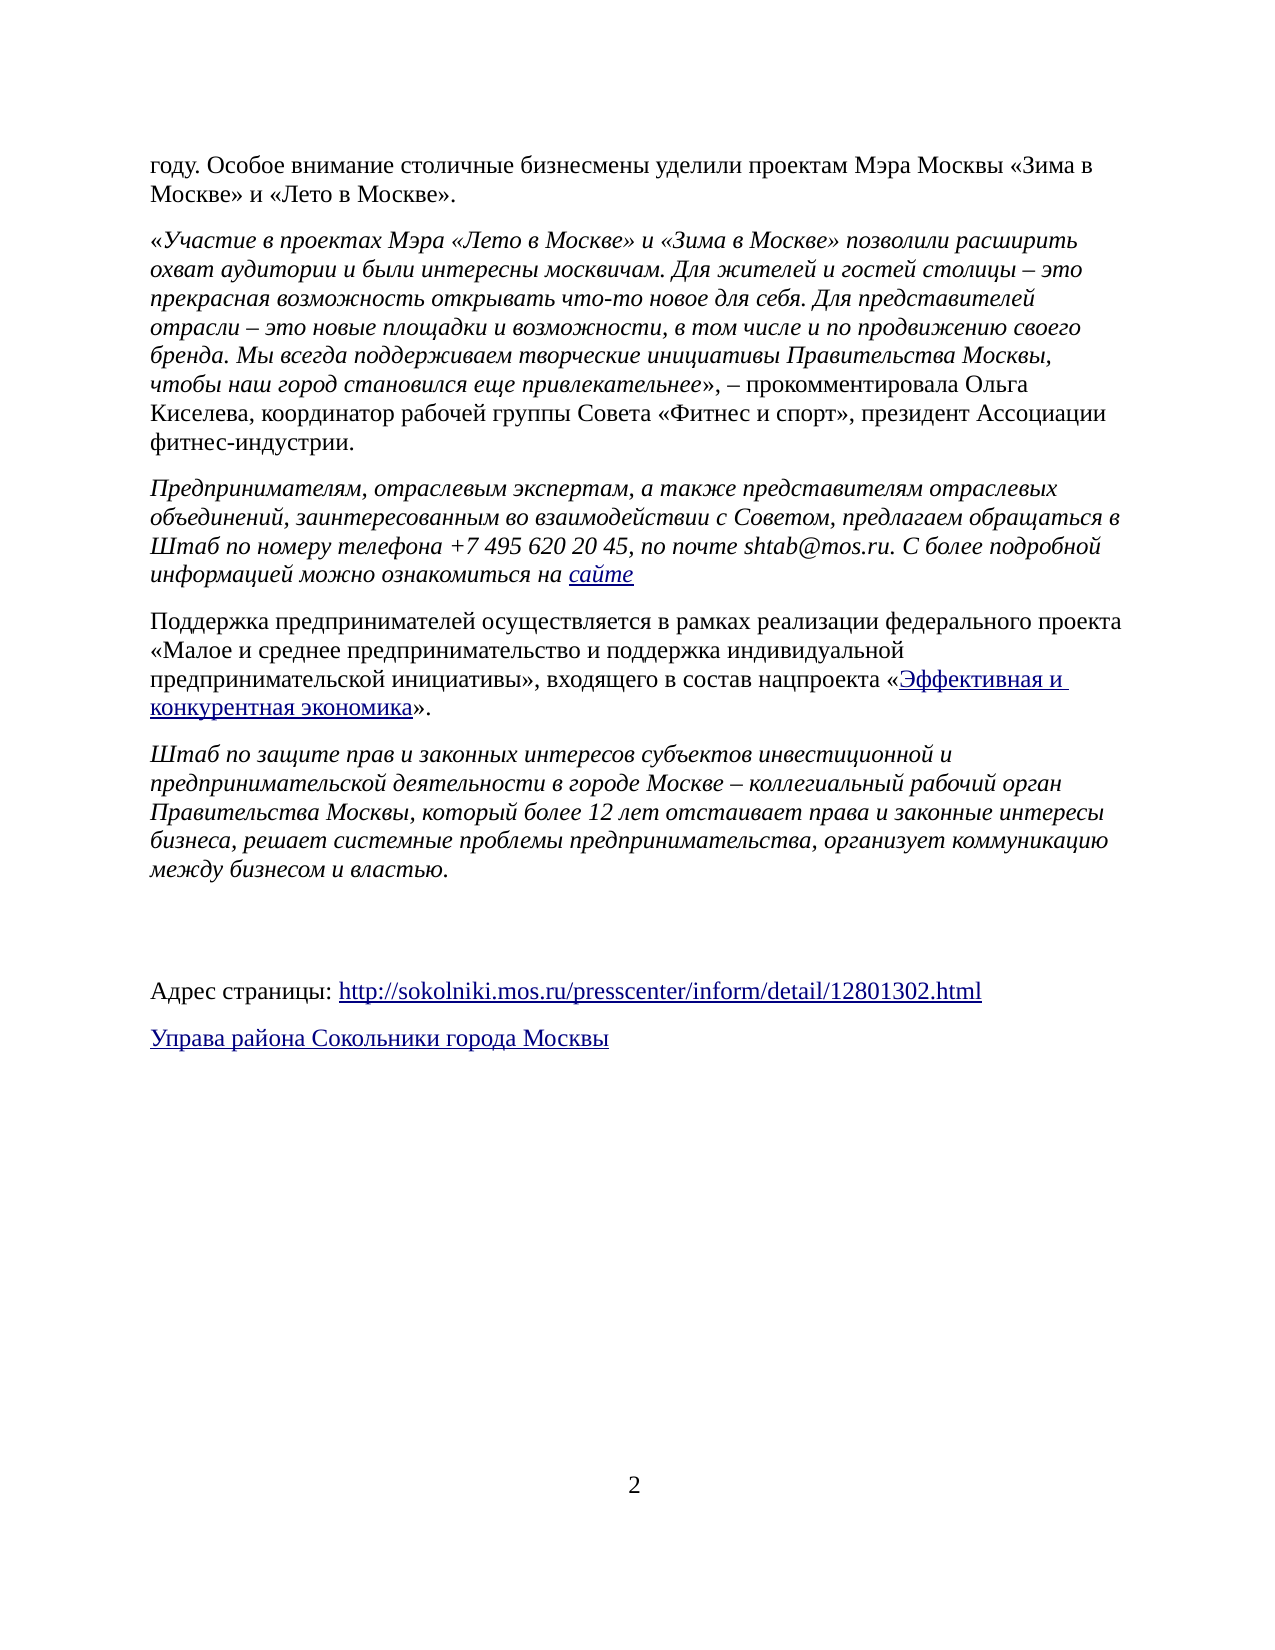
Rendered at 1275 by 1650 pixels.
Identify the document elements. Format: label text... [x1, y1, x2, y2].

text «Участие в проектах Мэра «Лето в Москве» и «Зима в Москве» позволили расширить охват аудитории и были интересны москвичам. Для жителей и гостей столицы – это прекрасная возможность открывать что-то новое для себя. Для представителей отрасли – это новые площадки и возможности, в том числе и по продвижению своего бренда. Мы всегда поддерживаем творческие инициативы Правительства Москвы, чтобы наш город становился еще привлекательнее», – прокомментировала Ольга Киселева, координатор рабочей группы Совета «Фитнес и спорт», президент Ассоциации фитнес-индустрии. [150, 225, 1125, 455]
text Адрес страницы: http://sokolniki.mos.ru/presscenter/inform/detail/12801302.html [150, 976, 1125, 1005]
text Поддержка предпринимателей осуществляется в рамках реализации федерального проекта «Малое и среднее предпринимательство и поддержка индивидуальной предпринимательской инициативы», входящего в состав нацпроекта «Эффективная и конкурентная экономика». [150, 606, 1125, 721]
text Предпринимателям, отраслевым экспертам, а также представителям отраслевых объединений, заинтересованным во взаимодействии с Советом, предлагаем обращаться в Штаб по номеру телефона +7 495 620 20 45, по почте shtab@mos.ru. С более подробной информацией можно ознакомиться на сайте [150, 473, 1125, 588]
text году. Особое внимание столичные бизнесмены уделили проектам Мэра Москвы «Зима в Москве» и «Лето в Москве». [150, 150, 1125, 207]
text Управа района Сокольники города Москвы [150, 1023, 1125, 1052]
text Штаб по защите прав и законных интересов субъектов инвестиционной и предпринимательской деятельности в городе Москве – коллегиальный рабочий орган Правительства Москвы, который более 12 лет отстаивает права и законные интересы бизнеса, решает системные проблемы предпринимательства, организует коммуникацию между бизнесом и властью. [150, 739, 1125, 883]
